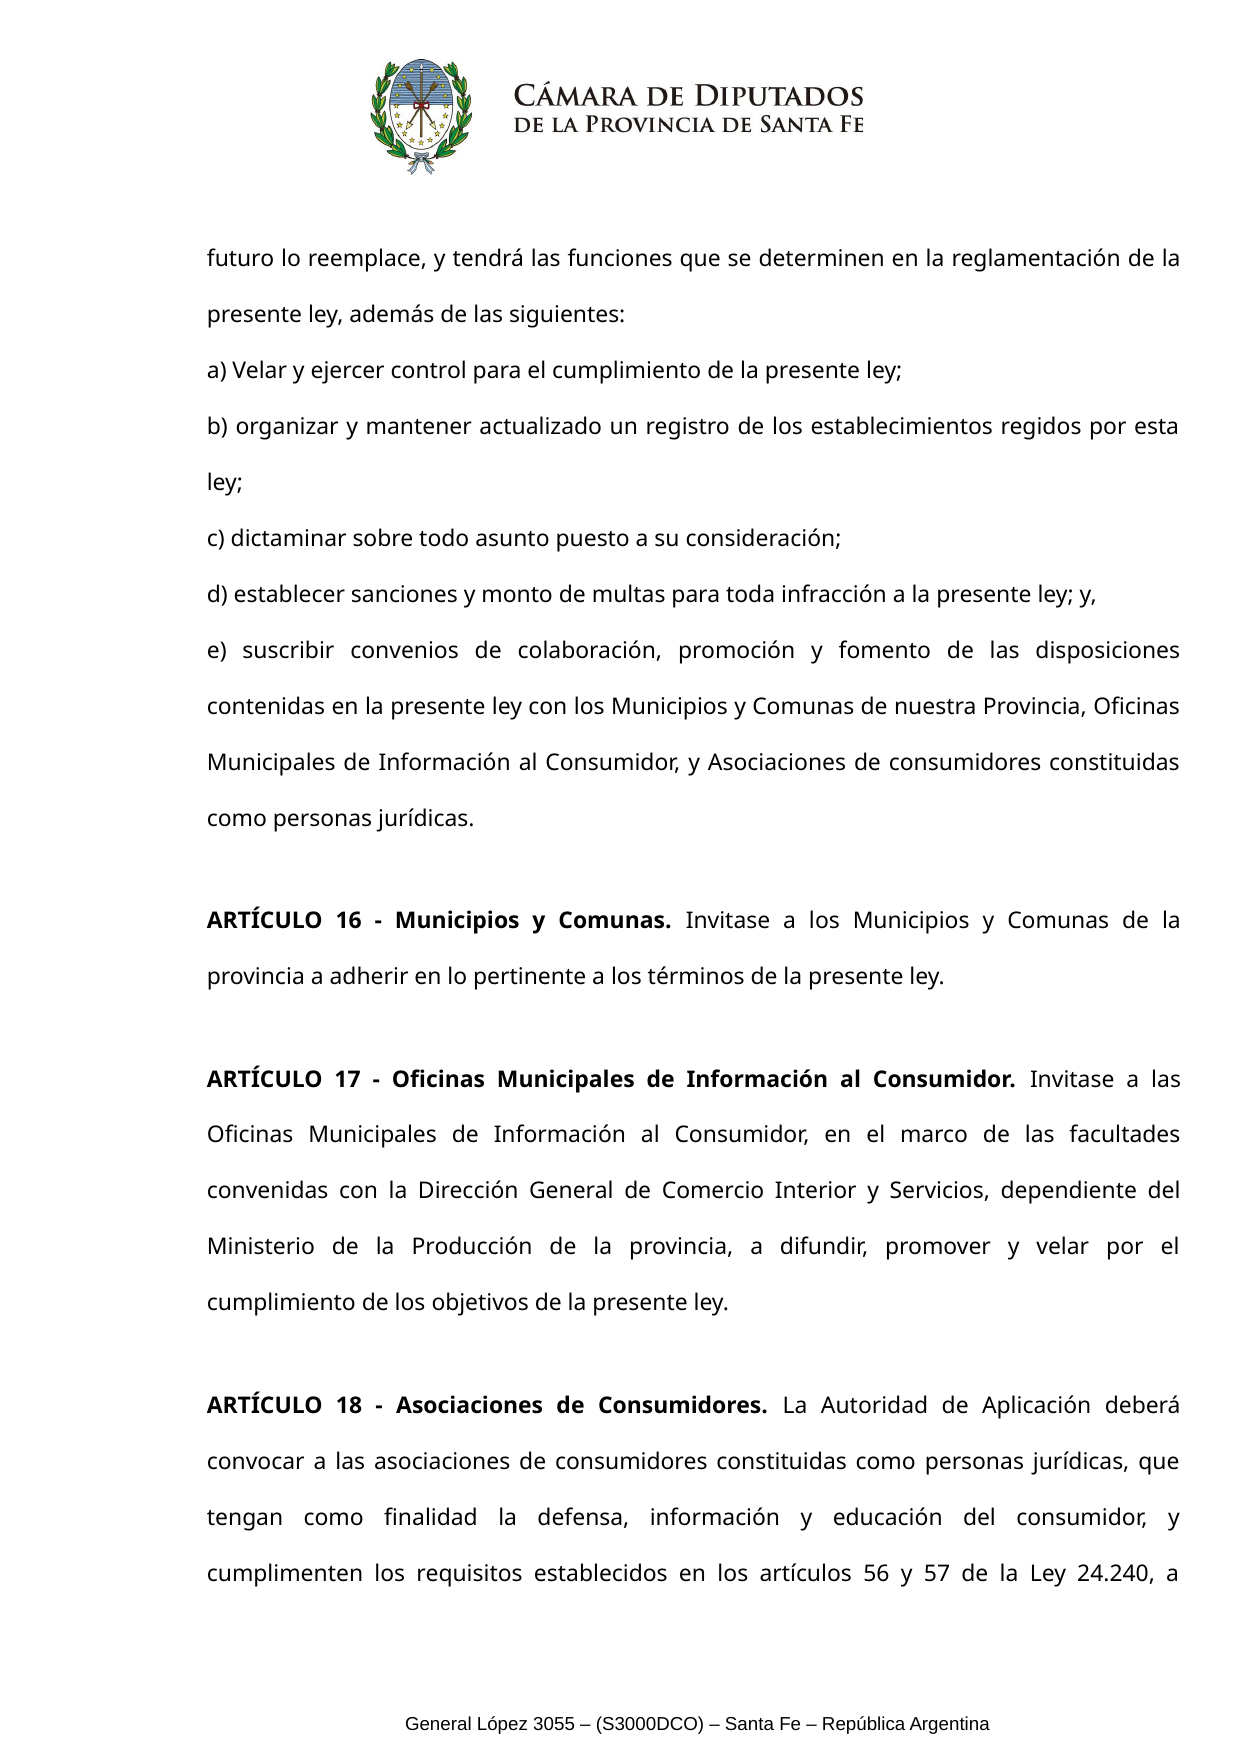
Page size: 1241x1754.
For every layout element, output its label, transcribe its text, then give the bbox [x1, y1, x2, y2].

text e) suscribir convenios de colaboración, promoción y fomento de las disposiciones contenidas en la presente ley con los Municipios y Comunas de nuestra Provincia, Oficinas Municipales de Información al Consumidor, y Asociaciones de consumidores constituidas como personas jurídicas. [207, 634, 1181, 833]
text d) establecer sanciones y monto de multas para toda infracción a la presente ley; y, [207, 578, 1181, 609]
text futuro lo reemplace, y tendrá las funciones que se determinen en la reglamentación de la presente ley, además de las siguientes: [207, 242, 1181, 329]
picture [370, 59, 863, 179]
text a) Velar y ejercer control para el cumplimiento de la presente ley; [207, 354, 1181, 385]
text b) organizar y mantener actualizado un registro de los establecimientos regidos por esta ley; [207, 410, 1181, 497]
text c) dictaminar sobre todo asunto puesto a su consideración; [207, 522, 1181, 553]
text ARTÍCULO 18 - Asociaciones de Consumidores. La Autoridad de Aplicación deberá convocar a las asociaciones de consumidores constituidas como personas jurídicas, que tengan como finalidad la defensa, información y educación del consumidor, y cumplimenten los requisitos establecidos en los artículos 56 y 57 de la Ley 24.240, a [207, 1389, 1181, 1588]
text ARTÍCULO 16 - Municipios y Comunas. Invitase a los Municipios y Comunas de la provincia a adherir en lo pertinente a los términos de la presente ley. [207, 904, 1181, 991]
text ARTÍCULO 17 - Oficinas Municipales de Información al Consumidor. Invitase a las Oficinas Municipales de Información al Consumidor, en el marco de las facultades convenidas con la Dirección General de Comercio Interior y Servicios, dependiente del Ministerio de la Producción de la provincia, a difundir, promover y velar por el cumplimiento de los objetivos de la presente ley. [207, 1062, 1181, 1317]
